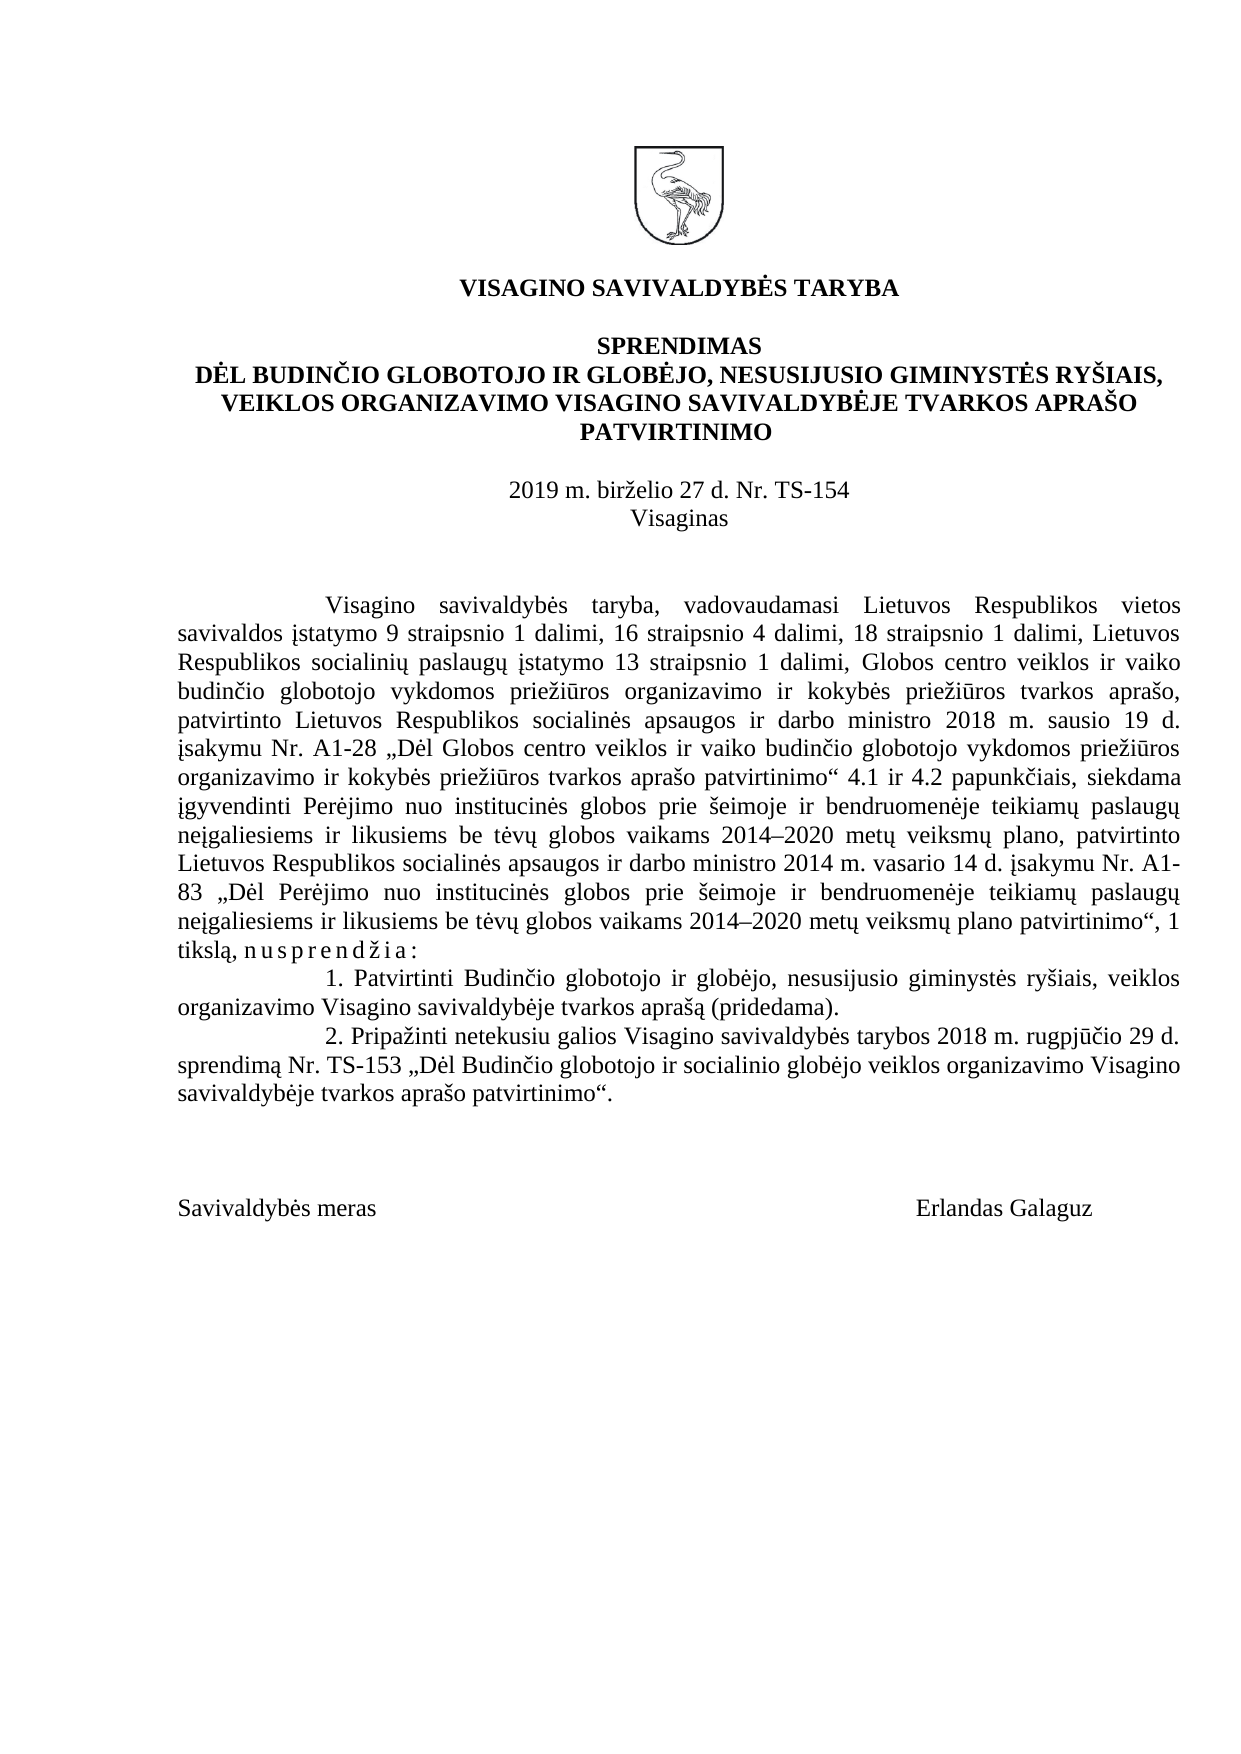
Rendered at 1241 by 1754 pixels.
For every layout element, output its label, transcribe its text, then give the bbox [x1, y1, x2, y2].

text Visagino savivaldybės taryba [177, 273, 1181, 302]
text DĖl BUDINČIO GLOBOTOJO IR GLOBĖJO, nesusijusio giminystės ryšiais, VEIKLOS ORGANIZAVIMO VISAGINO SAVIVALDYBĖJE TVARKOS APRAŠO PATVIRTINIMO [177, 360, 1181, 446]
text 1. Patvirtinti Budinčio globotojo ir globėjo, nesusijusio giminystės ryšiais, veiklos organizavimo Visagino savivaldybėje tvarkos aprašą (pridedama). [177, 963, 1181, 1021]
text sprendimas [177, 331, 1181, 360]
text Visagino savivaldybės taryba, vadovaudamasi Lietuvos Respublikos vietos savivaldos įstatymo 9 straipsnio 1 dalimi, 16 straipsnio 4 dalimi, 18 straipsnio 1 dalimi, Lietuvos Respublikos socialinių paslaugų įstatymo 13 straipsnio 1 dalimi, Globos centro veiklos ir vaiko budinčio globotojo vykdomos priežiūros organizavimo ir kokybės priežiūros tvarkos aprašo, patvirtinto Lietuvos Respublikos socialinės apsaugos ir darbo ministro 2018 m. sausio 19 d. įsakymu Nr. A1-28 „Dėl Globos centro veiklos ir vaiko budinčio globotojo vykdomos priežiūros organizavimo ir kokybės priežiūros tvarkos aprašo patvirtinimo“ 4.1 ir 4.2 papunkčiais, siekdama įgyvendinti Perėjimo nuo institucinės globos prie šeimoje ir bendruomenėje teikiamų paslaugų neįgaliesiems ir likusiems be tėvų globos vaikams 2014–2020 metų veiksmų plano, patvirtinto Lietuvos Respublikos socialinės apsaugos ir darbo ministro 2014 m. vasario 14 d. įsakymu Nr. A1-83 „Dėl Perėjimo nuo institucinės globos prie šeimoje ir bendruomenėje teikiamų paslaugų neįgaliesiems ir likusiems be tėvų globos vaikams 2014–2020 metų veiksmų plano patvirtinimo“, 1 tikslą, nusprendžia: [177, 590, 1181, 963]
text 2019 m. birželio 27 d. Nr. TS-154 [177, 475, 1181, 503]
text 2. Pripažinti netekusiu galios Visagino savivaldybės tarybos 2018 m. rugpjūčio 29 d. sprendimą Nr. TS-153 „Dėl Budinčio globotojo ir socialinio globėjo veiklos organizavimo Visagino savivaldybėje tvarkos aprašo patvirtinimo“. [177, 1021, 1181, 1107]
text Visaginas [177, 503, 1181, 532]
text Savivaldybės meras Erlandas Galaguz [177, 1193, 1181, 1222]
